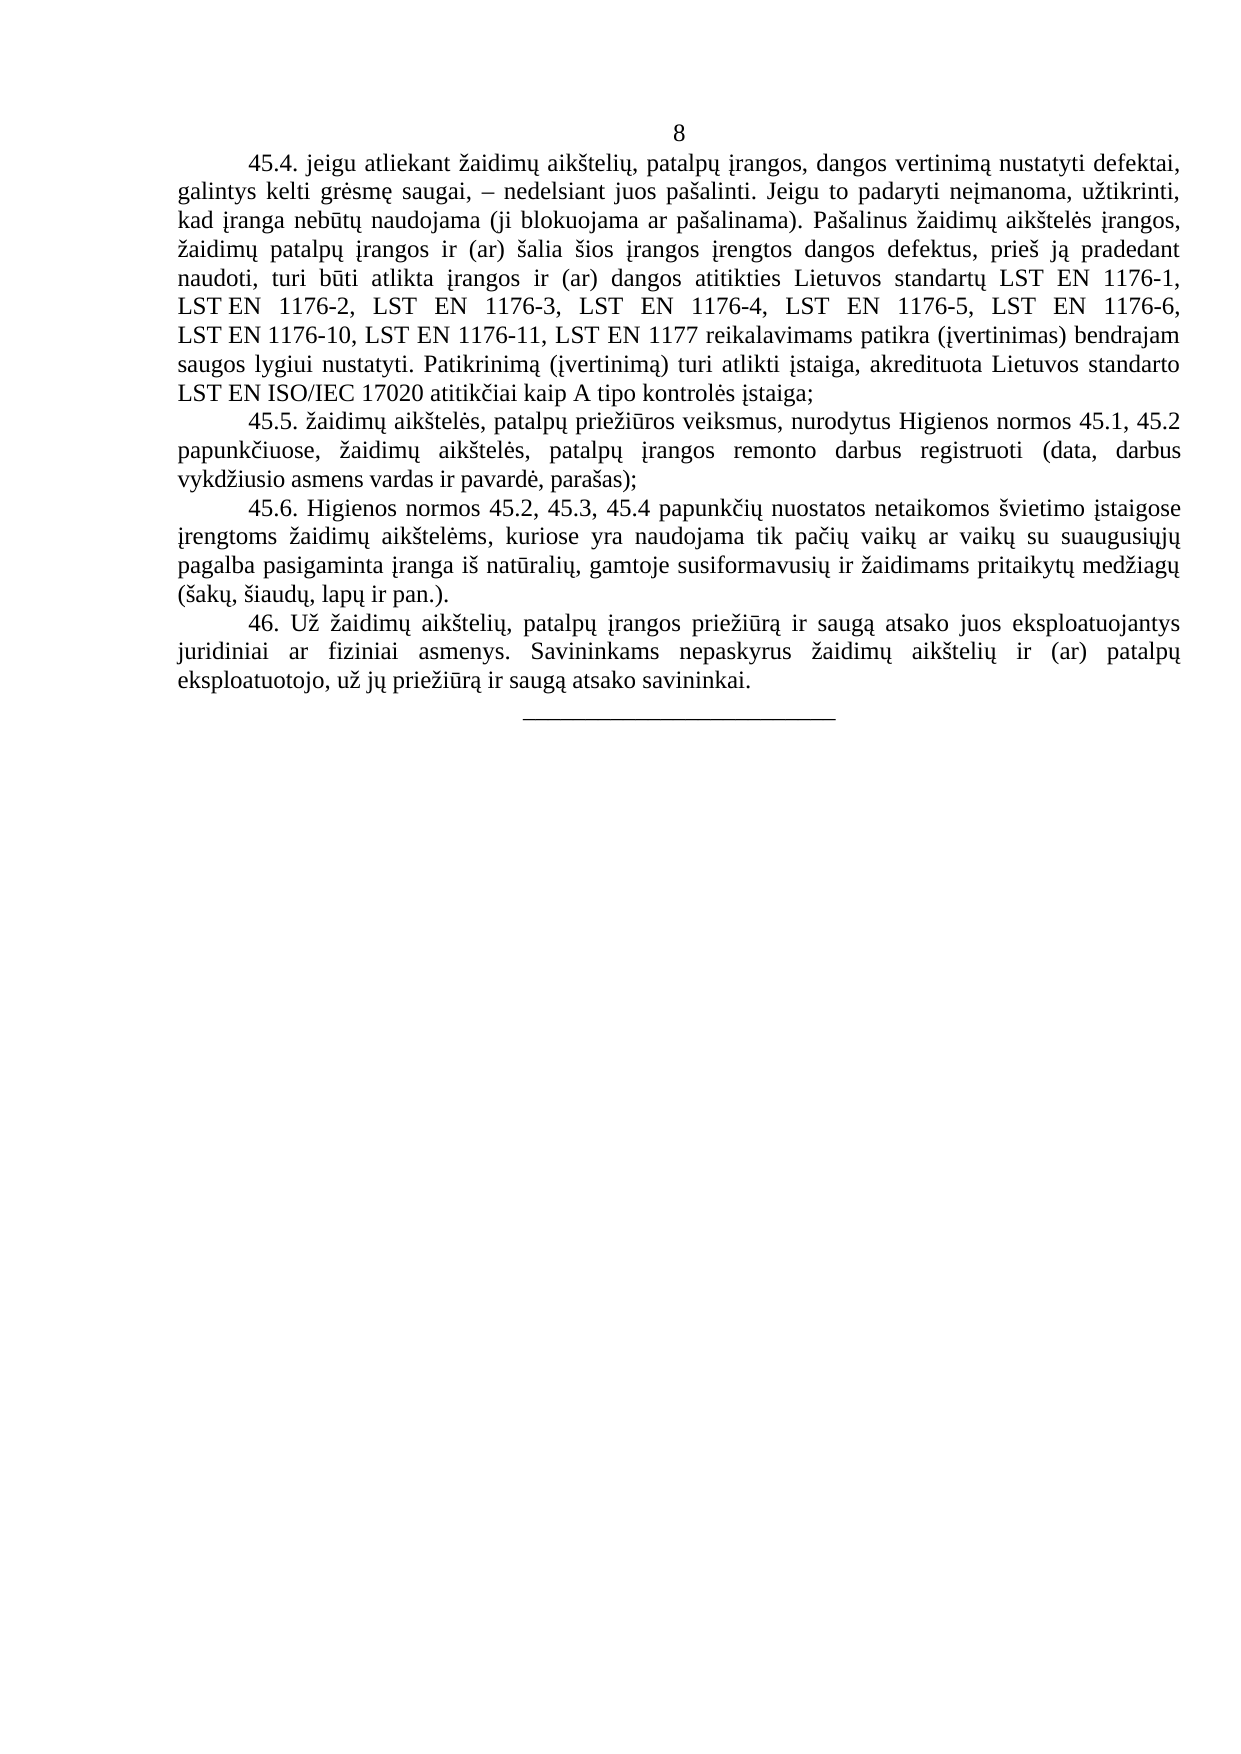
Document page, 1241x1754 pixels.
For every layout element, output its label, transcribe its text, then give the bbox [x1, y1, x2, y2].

text 45.5. žaidimų aikštelės, patalpų priežiūros veiksmus, nurodytus Higienos normos 45.1, 45.2 papunkčiuose, žaidimų aikštelės, patalpų įrangos remonto darbus registruoti (data, darbus vykdžiusio asmens vardas ir pavardė, parašas); [177, 406, 1181, 493]
text 45.4. jeigu atliekant žaidimų aikštelių, patalpų įrangos, dangos vertinimą nustatyti defektai, galintys kelti grėsmę saugai, – nedelsiant juos pašalinti. Jeigu to padaryti neįmanoma, užtikrinti, kad įranga nebūtų naudojama (ji blokuojama ar pašalinama). Pašalinus žaidimų aikštelės įrangos, žaidimų patalpų įrangos ir (ar) šalia šios įrangos įrengtos dangos defektus, prieš ją pradedant naudoti, turi būti atlikta įrangos ir (ar) dangos atitikties Lietuvos standartų LST EN 1176-1, LST EN 1176-2, LST EN 1176-3, LST EN 1176-4, LST EN 1176-5, LST EN 1176-6, LST EN 1176-10, LST EN 1176-11, LST EN 1177 reikalavimams patikra (įvertinimas) bendrajam saugos lygiui nustatyti. Patikrinimą (įvertinimą) turi atlikti įstaiga, akredituota Lietuvos standarto LST EN ISO/IEC 17020 atitikčiai kaip A tipo kontrolės įstaiga; [177, 148, 1181, 406]
text _________________________ [177, 694, 1181, 723]
text 46. Už žaidimų aikštelių, patalpų įrangos priežiūrą ir saugą atsako juos eksploatuojantys juridiniai ar fiziniai asmenys. Savininkams nepaskyrus žaidimų aikštelių ir (ar) patalpų eksploatuotojo, už jų priežiūrą ir saugą atsako savininkai. [177, 608, 1181, 694]
text 45.6. Higienos normos 45.2, 45.3, 45.4 papunkčių nuostatos netaikomos švietimo įstaigose įrengtoms žaidimų aikštelėms, kuriose yra naudojama tik pačių vaikų ar vaikų su suaugusiųjų pagalba pasigaminta įranga iš natūralių, gamtoje susiformavusių ir žaidimams pritaikytų medžiagų (šakų, šiaudų, lapų ir pan.). [177, 493, 1181, 608]
